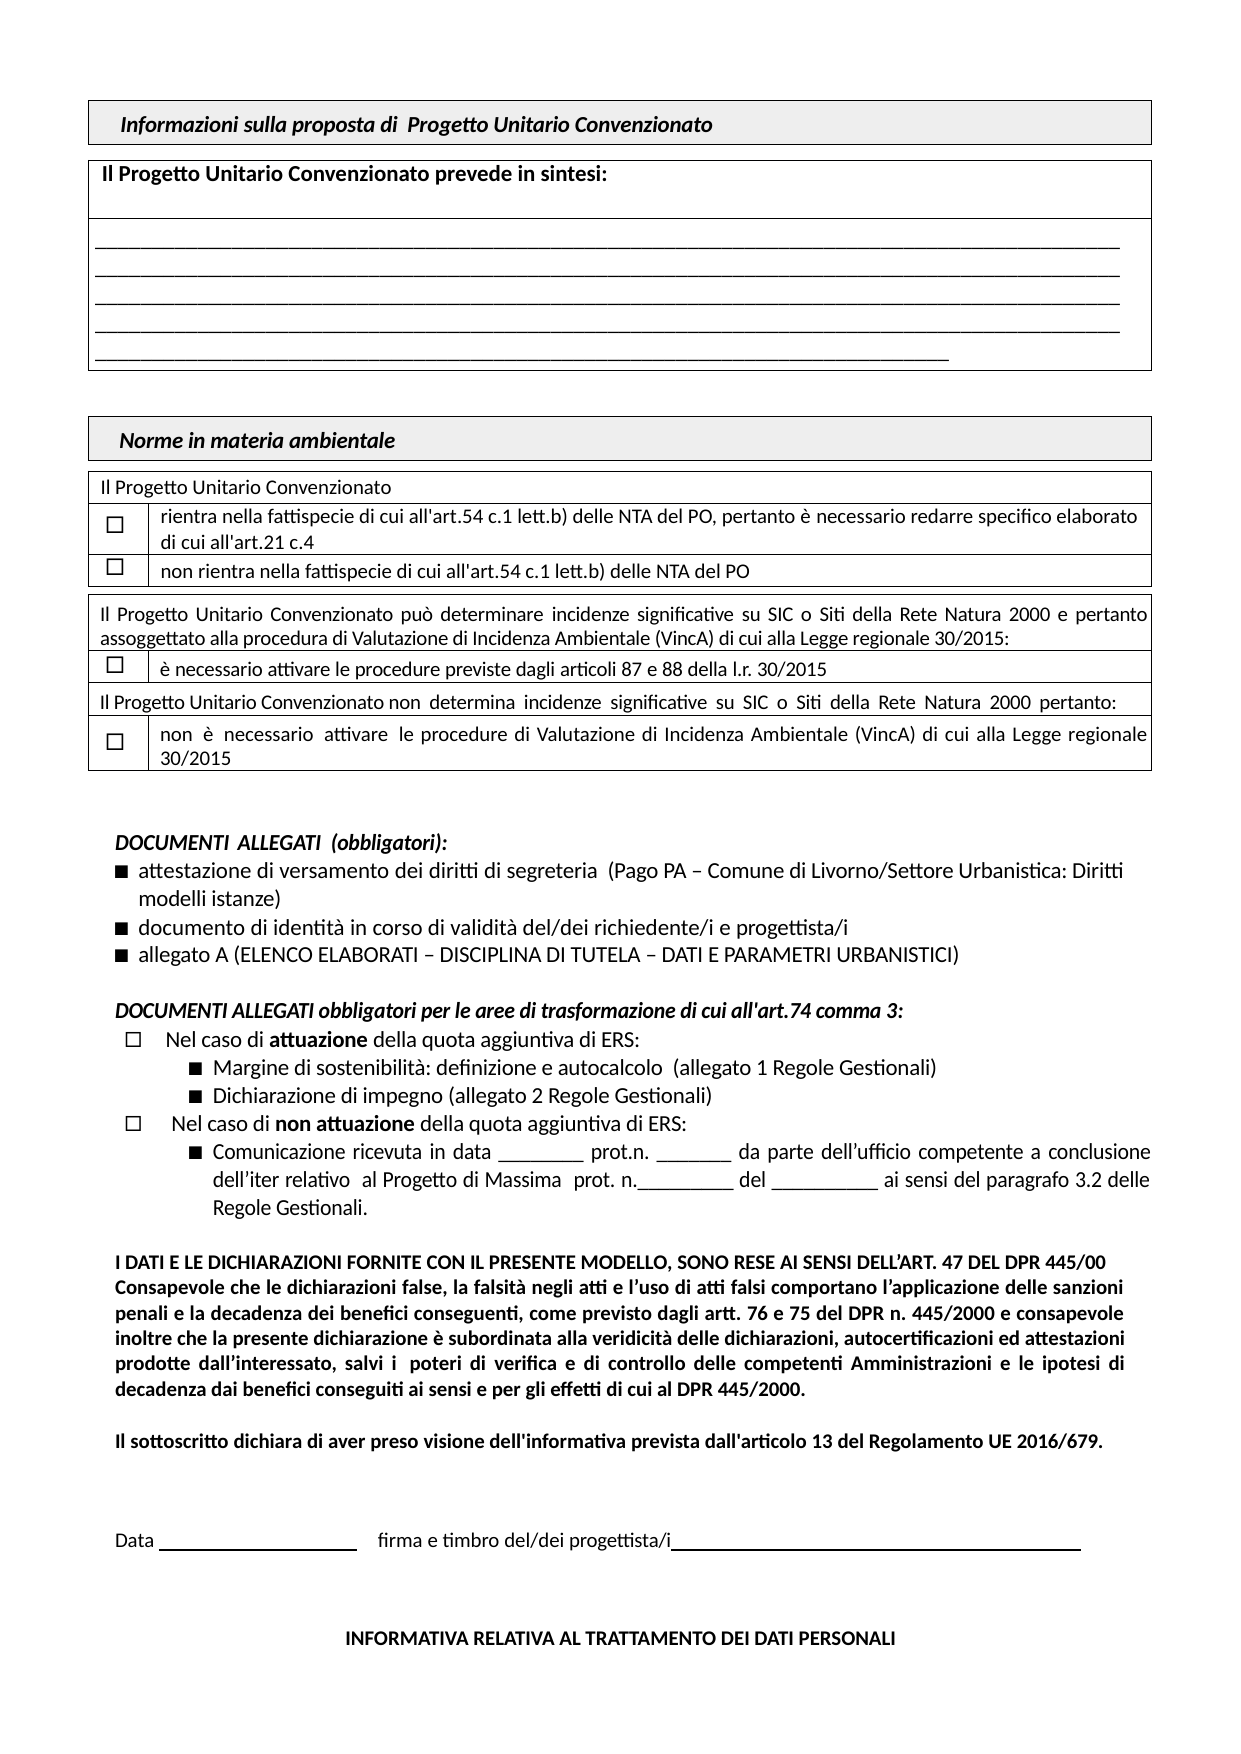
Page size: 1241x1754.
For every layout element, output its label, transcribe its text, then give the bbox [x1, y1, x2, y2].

list Margine di sostenibilità: definizione e autocalcolo (allegato 1 Regole Gestionali) [189, 1053, 1152, 1081]
table_cell rientra nella fattispecie di cui all'art.54 c.1 lett.b) delle NTA del PO, pertanto è necessario redarre specifico elaborato di cui all'art.21 c.4 [149, 504, 1151, 554]
table_cell non rientra nella fattispecie di cui all'art.54 c.1 lett.b) delle NTA del PO [149, 555, 1151, 586]
table_header Il Progetto Unitario Convenzionato può determinare incidenze significative su SIC o Siti della Rete Natura 2000 e pertanto assoggettato alla procedura di Valutazione di Incidenza Ambientale (VincA) di cui alla Legge regionale 30/2015: [89, 595, 1151, 650]
text DOCUMENTI ALLEGATI obbligatori per le aree di trasformazione di cui all'art.74 comma 3: [115, 997, 1152, 1025]
table_header Il Progetto Unitario Convenzionato [89, 472, 1151, 503]
list Dichiarazione di impegno (allegato 2 Regole Gestionali) [189, 1081, 1152, 1109]
list Comunicazione ricevuta in data ________ prot.n. _______ da parte dell’ufficio competente a conclusione dell’iter relativo al Progetto di Massima prot. n._________ del __________ ai sensi del paragrafo 3.2 delle Regole Gestionali. [189, 1137, 1152, 1221]
text Consapevole che le dichiarazioni false, la falsità negli atti e l’uso di atti falsi comportano l’applicazione delle sanzioni penali e la decadenza dei benefici conseguenti, come previsto dagli artt. 76 e 75 del DPR n. 445/2000 e consapevole inoltre che la presente dichiarazione è subordinata alla veridicità delle dichiarazioni, autocertificazioni ed attestazioni prodotte dall’interessato, salvi i poteri di verifica e di controllo delle competenti Amministrazioni e le ipotesi di decadenza dai benefici conseguiti ai sensi e per gli effetti di cui al DPR 445/2000. [115, 1274, 1126, 1401]
table_cell non è necessario attivare le procedure di Valutazione di Incidenza Ambientale (VincA) di cui alla Legge regionale 30/2015 [149, 716, 1151, 770]
text Il sottoscritto dichiara di aver preso visione dell'informativa prevista dall'articolo 13 del Regolamento UE 2016/679. [115, 1428, 1152, 1453]
table_cell  [89, 651, 148, 682]
text INFORMATIVA RELATIVA AL TRATTAMENTO DEI DATI PERSONALI [115, 1625, 1126, 1650]
list documento di identità in corso di validità del/dei richiedente/i e progettista/i [115, 913, 1152, 941]
list attestazione di versamento dei diritti di segreteria (Pago PA – Comune di Livorno/Settore Urbanistica: Diritti modelli istanze) [115, 857, 1152, 913]
table_cell  [89, 716, 148, 770]
table_cell Il Progetto Unitario Convenzionato non determina incidenze significative su SIC o Siti della Rete Natura 2000 pertanto: [89, 683, 1151, 715]
text I DATI E LE DICHIARAZIONI FORNITE CON IL PRESENTE MODELLO, SONO RESE AI SENSI DELL’ART. 47 DEL DPR 445/00 [115, 1249, 1107, 1274]
list Nel caso di non attuazione della quota aggiuntiva di ERS: [124, 1109, 1152, 1137]
table_cell ___________________________________________________________________________________________________________________________________________________________________________________________________________________________________________________________________________________________________________________________________________________________________________________________________________________________________________________ [89, 219, 1151, 370]
table_cell è necessario attivare le procedure previste dagli articoli 87 e 88 della l.r. 30/2015 [149, 651, 1151, 682]
table_cell  [89, 504, 148, 554]
table_cell  [89, 555, 148, 586]
table_header Norme in materia ambientale [89, 417, 1151, 460]
table_header Informazioni sulla proposta di Progetto Unitario Convenzionato [89, 101, 1151, 144]
text DOCUMENTI ALLEGATI (obbligatori): [115, 828, 1152, 857]
list Nel caso di attuazione della quota aggiuntiva di ERS: [124, 1025, 1152, 1053]
text Data firma e timbro del/dei progettista/i [115, 1528, 1152, 1553]
table_header Il Progetto Unitario Convenzionato prevede in sintesi: [89, 161, 1151, 218]
list allegato A (ELENCO elaborati – DISCIPLINA DI TUTELA – DATI E PARAMETRI URBANISTICI) [115, 941, 1152, 969]
